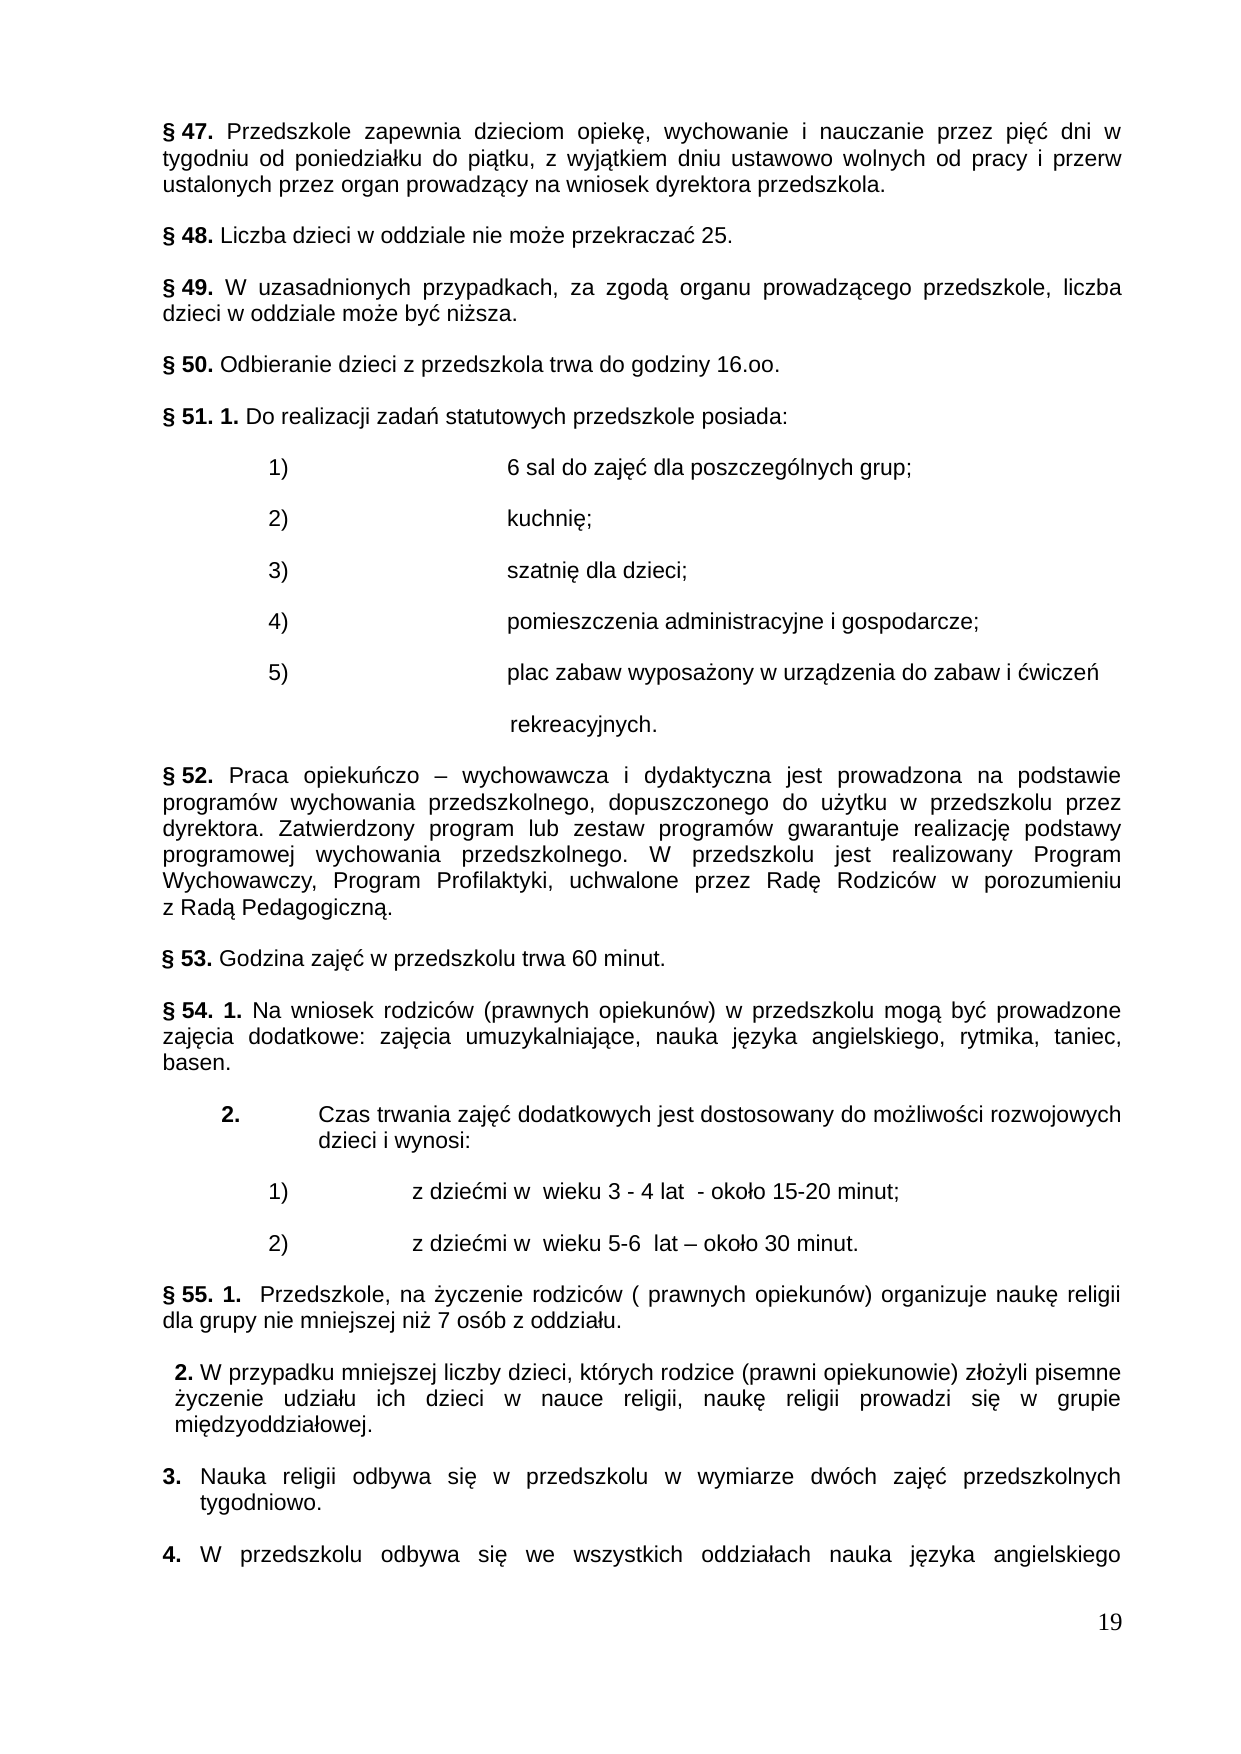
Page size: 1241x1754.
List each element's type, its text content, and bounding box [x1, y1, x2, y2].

list pomieszczenia administracyjne i gospodarcze; [268, 608, 1122, 634]
list rekreacyjnych. [268, 711, 1122, 737]
list 6 sal do zajęć dla poszczególnych grup; [268, 454, 1122, 480]
list Czas trwania zajęć dodatkowych jest dostosowany do możliwości rozwojowych dzieci i wynosi: [221, 1101, 1122, 1153]
list W przypadku mniejszej liczby dzieci, których rodzice (prawni opiekunowie) złożyli pisemne życzenie udziału ich dzieci w nauce religii, naukę religii prowadzi się w grupie międzyoddziałowej. [174, 1359, 1122, 1438]
list W przedszkolu odbywa się we wszystkich oddziałach nauka języka angielskiego [162, 1541, 1122, 1567]
text § 50. Odbieranie dzieci z przedszkola trwa do godziny 16.oo. [162, 351, 1122, 378]
list z dziećmi w wieku 3 - 4 lat - około 15-20 minut; [268, 1178, 1122, 1205]
text § 52. Praca opiekuńczo – wychowawcza i dydaktyczna jest prowadzona na podstawie programów wychowania przedszkolnego, dopuszczonego do użytku w przedszkolu przez dyrektora. Zatwierdzony program lub zestaw programów gwarantuje realizację podstawy programowej wychowania przedszkolnego. W przedszkolu jest realizowany Program Wychowawczy, Program Profilaktyki, uchwalone przez Radę Rodziców w porozumieniu z Radą Pedagogiczną. [162, 762, 1122, 920]
list szatnię dla dzieci; [268, 557, 1122, 583]
text § 51. 1. Do realizacji zadań statutowych przedszkole posiada: [162, 403, 1122, 429]
list z dziećmi w wieku 5-6 lat – około 30 minut. [268, 1230, 1122, 1256]
text § 55. 1. Przedszkole, na życzenie rodziców ( prawnych opiekunów) organizuje naukę religii dla grupy nie mniejszej niż 7 osób z oddziału. [162, 1281, 1122, 1334]
text § 49. W uzasadnionych przypadkach, za zgodą organu prowadzącego przedszkole, liczba dzieci w oddziale może być niższa. [162, 273, 1122, 326]
text § 53. Godzina zajęć w przedszkolu trwa 60 minut. [149, 945, 1122, 972]
text § 54. 1. Na wniosek rodziców (prawnych opiekunów) w przedszkolu mogą być prowadzone zajęcia dodatkowe: zajęcia umuzykalniające, nauka języka angielskiego, rytmika, taniec, basen. [162, 997, 1122, 1076]
text § 48. Liczba dzieci w oddziale nie może przekraczać 25. [162, 222, 1122, 248]
text § 47. Przedszkole zapewnia dzieciom opiekę, wychowanie i nauczanie przez pięć dni w tygodniu od poniedziałku do piątku, z wyjątkiem dniu ustawowo wolnych od pracy i przerw ustalonych przez organ prowadzący na wniosek dyrektora przedszkola. [162, 118, 1122, 197]
list kuchnię; [268, 505, 1122, 532]
list plac zabaw wyposażony w urządzenia do zabaw i ćwiczeń [268, 659, 1122, 686]
list Nauka religii odbywa się w przedszkolu w wymiarze dwóch zajęć przedszkolnych tygodniowo. [162, 1463, 1122, 1516]
